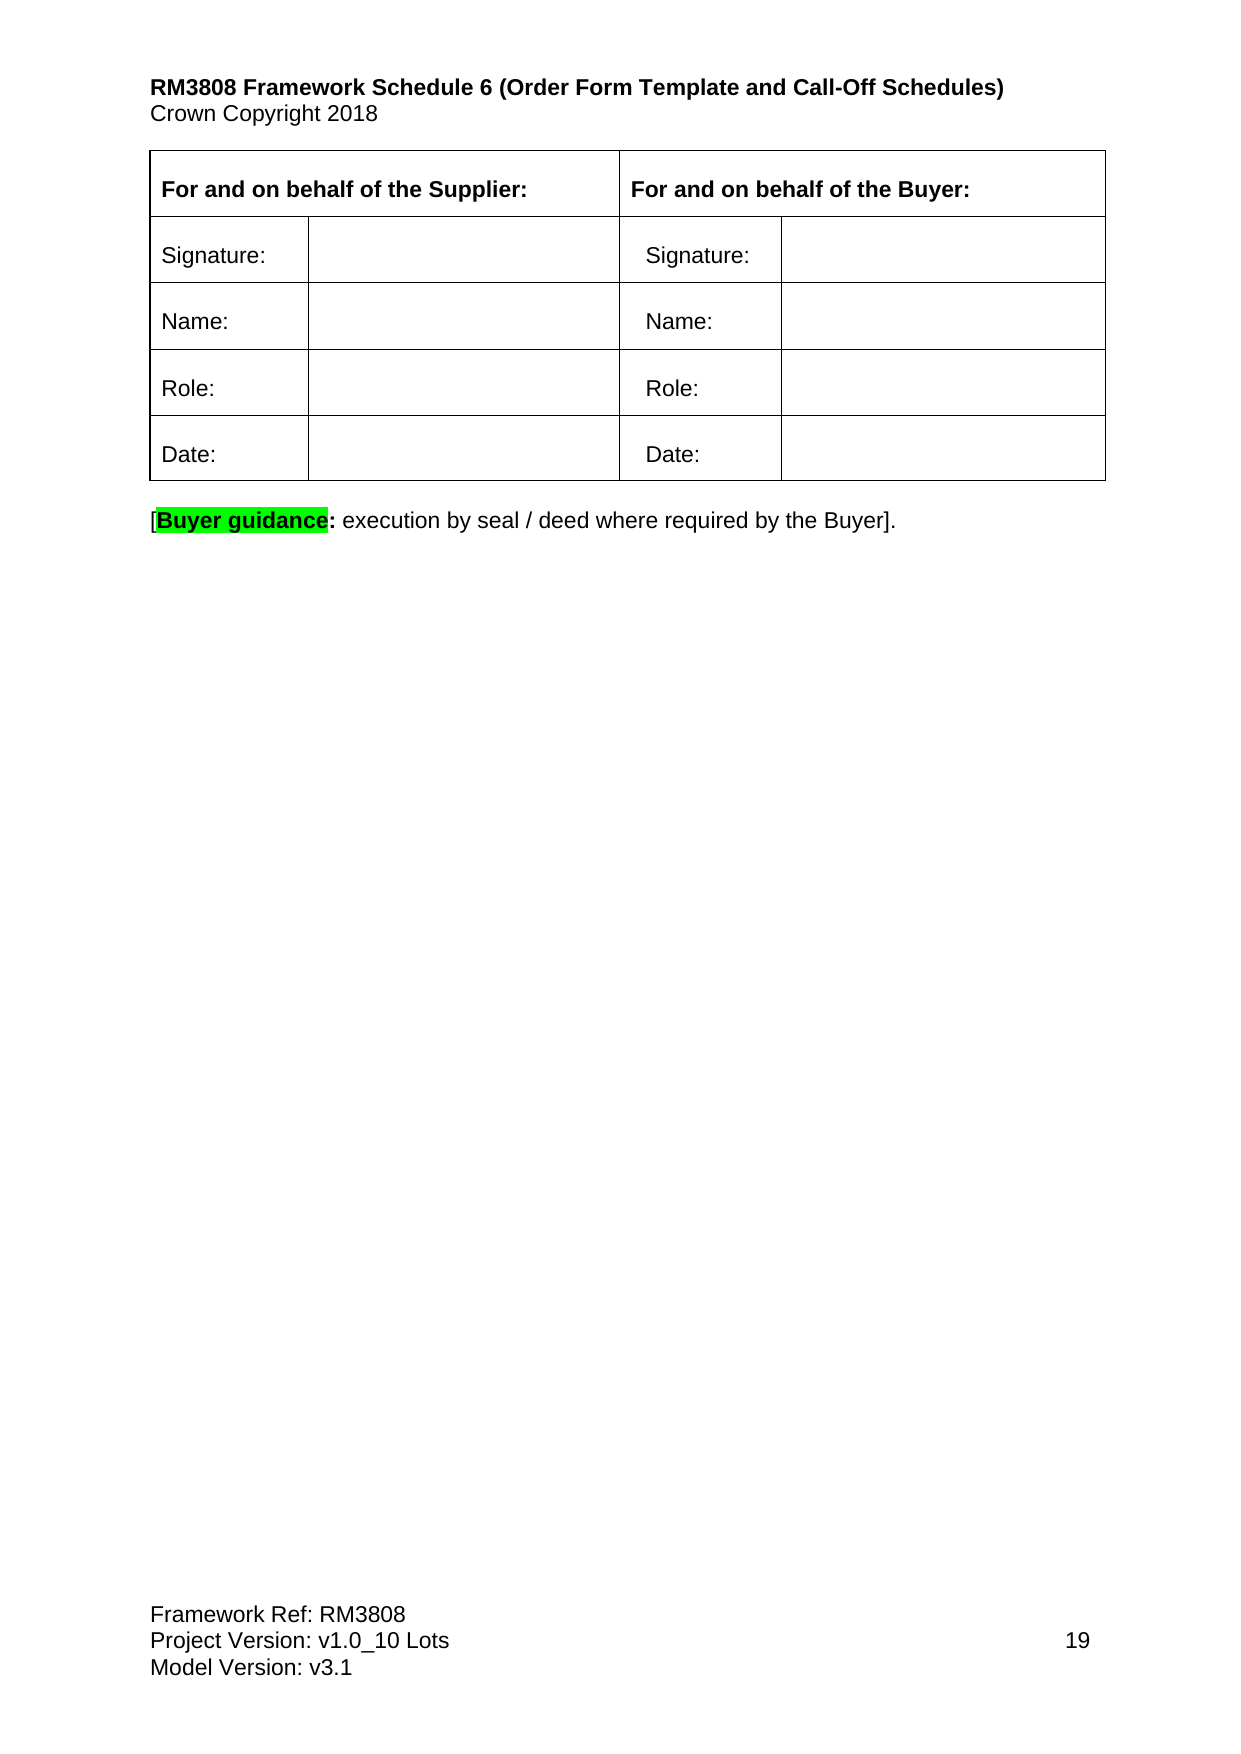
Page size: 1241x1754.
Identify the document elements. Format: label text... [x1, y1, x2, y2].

table_cell Role: [620, 350, 781, 414]
table_cell [309, 283, 619, 348]
table_cell Date: [151, 416, 308, 479]
table_header For and on behalf of the Buyer: [620, 151, 1105, 216]
table_cell Signature: [620, 217, 781, 282]
table_cell [782, 416, 1105, 479]
table_cell [309, 416, 619, 479]
table_cell Date: [620, 416, 781, 479]
table_cell Signature: [151, 217, 308, 282]
text [Buyer guidance: execution by seal / deed where required by the Buyer]. [150, 507, 1090, 533]
table_cell Name: [620, 283, 781, 348]
table_cell [309, 350, 619, 414]
table_cell [309, 217, 619, 282]
table_cell [782, 283, 1105, 348]
table_cell [782, 350, 1105, 414]
table_cell Name: [151, 283, 308, 348]
table_cell [782, 217, 1105, 282]
table_header For and on behalf of the Supplier: [151, 151, 619, 216]
table_cell Role: [151, 350, 308, 414]
